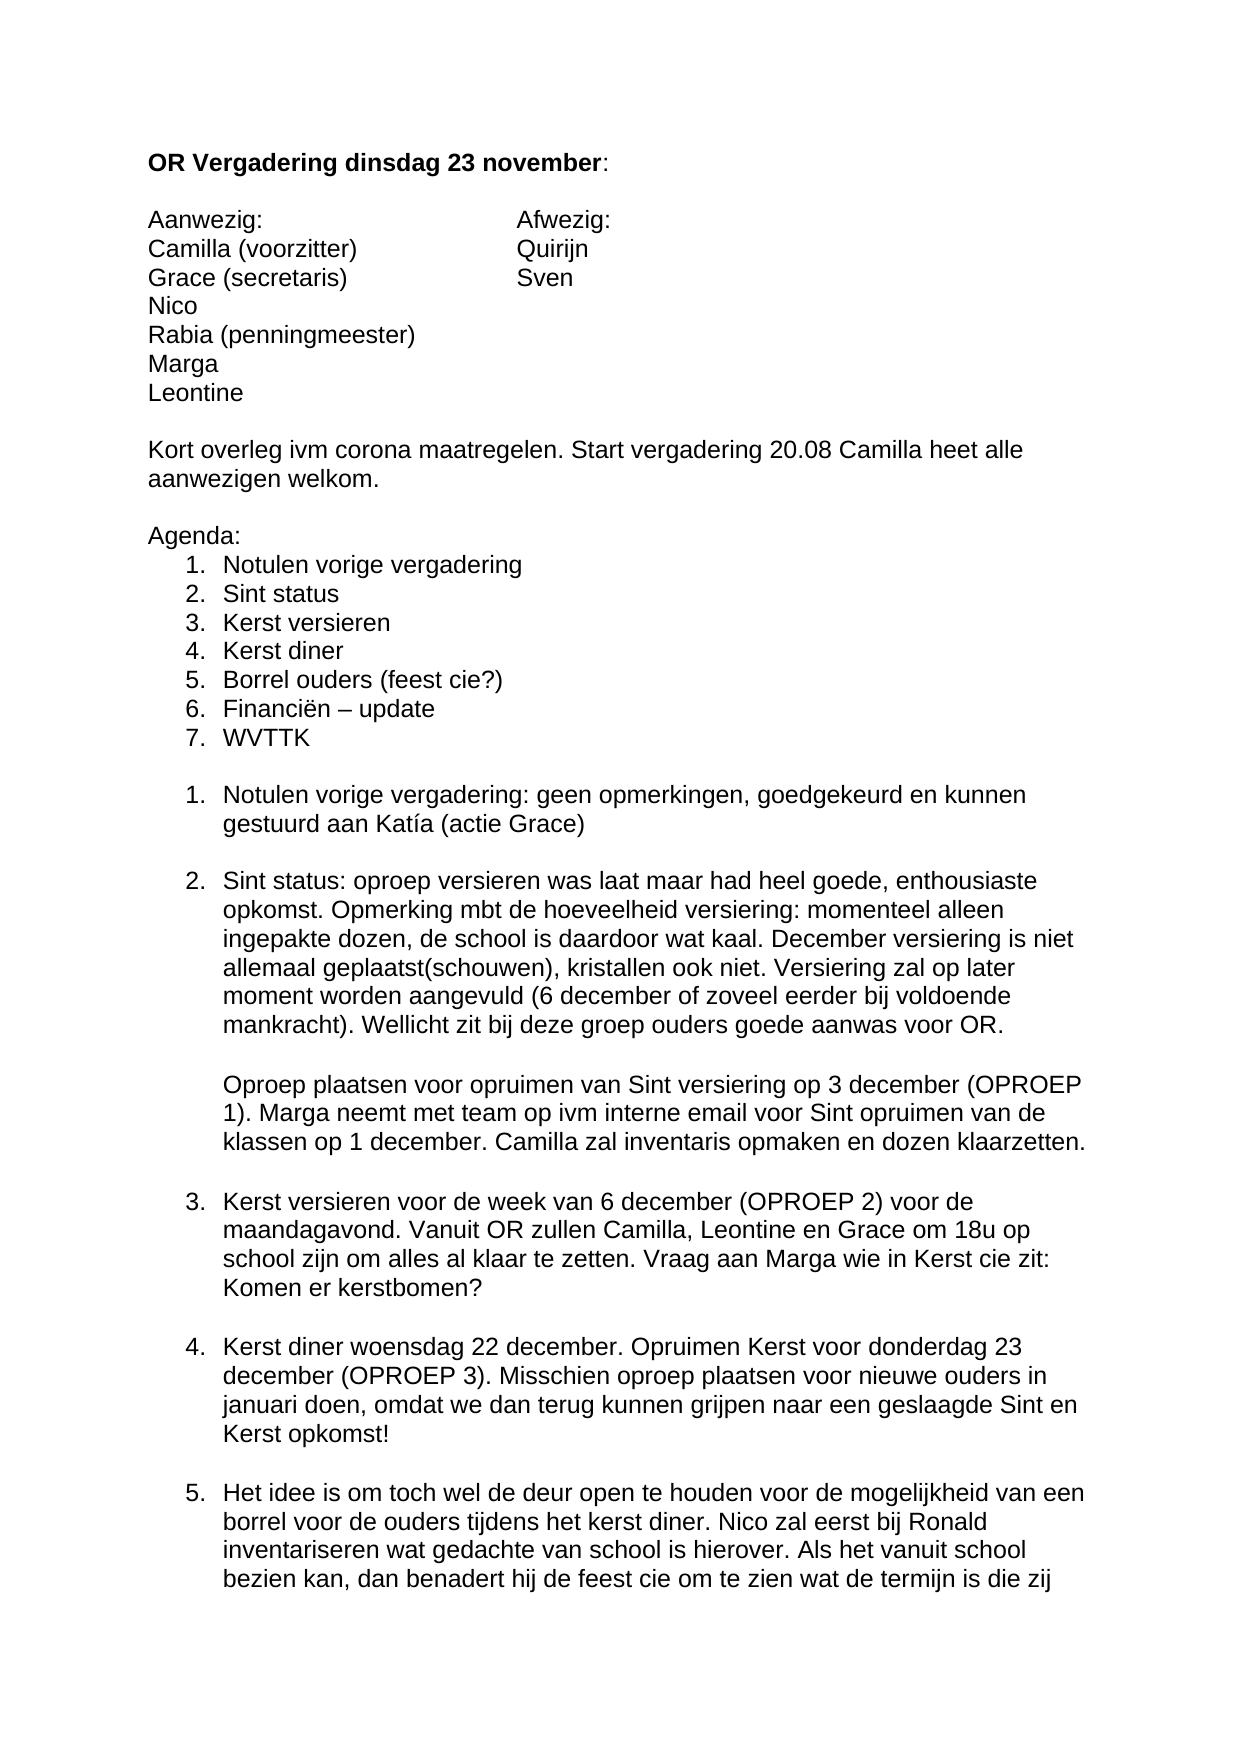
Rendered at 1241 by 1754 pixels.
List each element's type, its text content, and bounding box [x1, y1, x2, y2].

list Het idee is om toch wel de deur open te houden voor de mogelijkheid van een borrel voor de ouders tijdens het kerst diner. Nico zal eerst bij Ronald inventariseren wat gedachte van school is hierover. Als het vanuit school bezien kan, dan benadert hij de feest cie om te zien wat de termijn is die zij [185, 1478, 1093, 1593]
text Kort overleg ivm corona maatregelen. Start vergadering 20.08 Camilla heet alle aanwezigen welkom. [148, 435, 1093, 493]
text Camilla (voorzitter) Quirijn [148, 234, 1093, 263]
text Nico [148, 291, 1093, 320]
list Kerst versieren voor de week van 6 december (OPROEP 2) voor de maandagavond. Vanuit OR zullen Camilla, Leontine en Grace om 18u op school zijn om alles al klaar te zetten. Vraag aan Marga wie in Kerst cie zit: Komen er kerstbomen? [185, 1187, 1093, 1302]
list Sint status [185, 579, 1093, 608]
text Oproep plaatsen voor opruimen van Sint versiering op 3 december (OPROEP 1). Marga neemt met team op ivm interne email voor Sint opruimen van de klassen op 1 december. Camilla zal inventaris opmaken en dozen klaarzetten. [223, 1069, 1093, 1156]
list Sint status: oproep versieren was laat maar had heel goede, enthousiaste opkomst. Opmerking mbt de hoeveelheid versiering: momenteel alleen ingepakte dozen, de school is daardoor wat kaal. December versiering is niet allemaal geplaatst(schouwen), kristallen ook niet. Versiering zal op later moment worden aangevuld (6 december of zoveel eerder bij voldoende mankracht). Wellicht zit bij deze groep ouders goede aanwas voor OR. [185, 866, 1093, 1039]
list Kerst diner [185, 636, 1093, 665]
text Aanwezig: Afwezig: [148, 205, 1093, 234]
list Kerst versieren [185, 608, 1093, 636]
list Financiën – update [185, 694, 1093, 723]
text Agenda: [148, 521, 1093, 550]
text OR Vergadering dinsdag 23 november: [148, 148, 1093, 176]
list Notulen vorige vergadering: geen opmerkingen, goedgekeurd en kunnen gestuurd aan Katía (actie Grace) [185, 780, 1093, 838]
list Borrel ouders (feest cie?) [185, 665, 1093, 694]
text Marga [148, 349, 1093, 378]
text Grace (secretaris) Sven [148, 263, 1093, 291]
list Notulen vorige vergadering [185, 550, 1093, 579]
text Leontine [148, 378, 1093, 406]
list Kerst diner woensdag 22 december. Opruimen Kerst voor donderdag 23 december (OPROEP 3). Misschien oproep plaatsen voor nieuwe ouders in januari doen, omdat we dan terug kunnen grijpen naar een geslaagde Sint en Kerst opkomst! [185, 1332, 1093, 1447]
text Rabia (penningmeester) [148, 320, 1093, 349]
list WVTTK [185, 723, 1093, 751]
